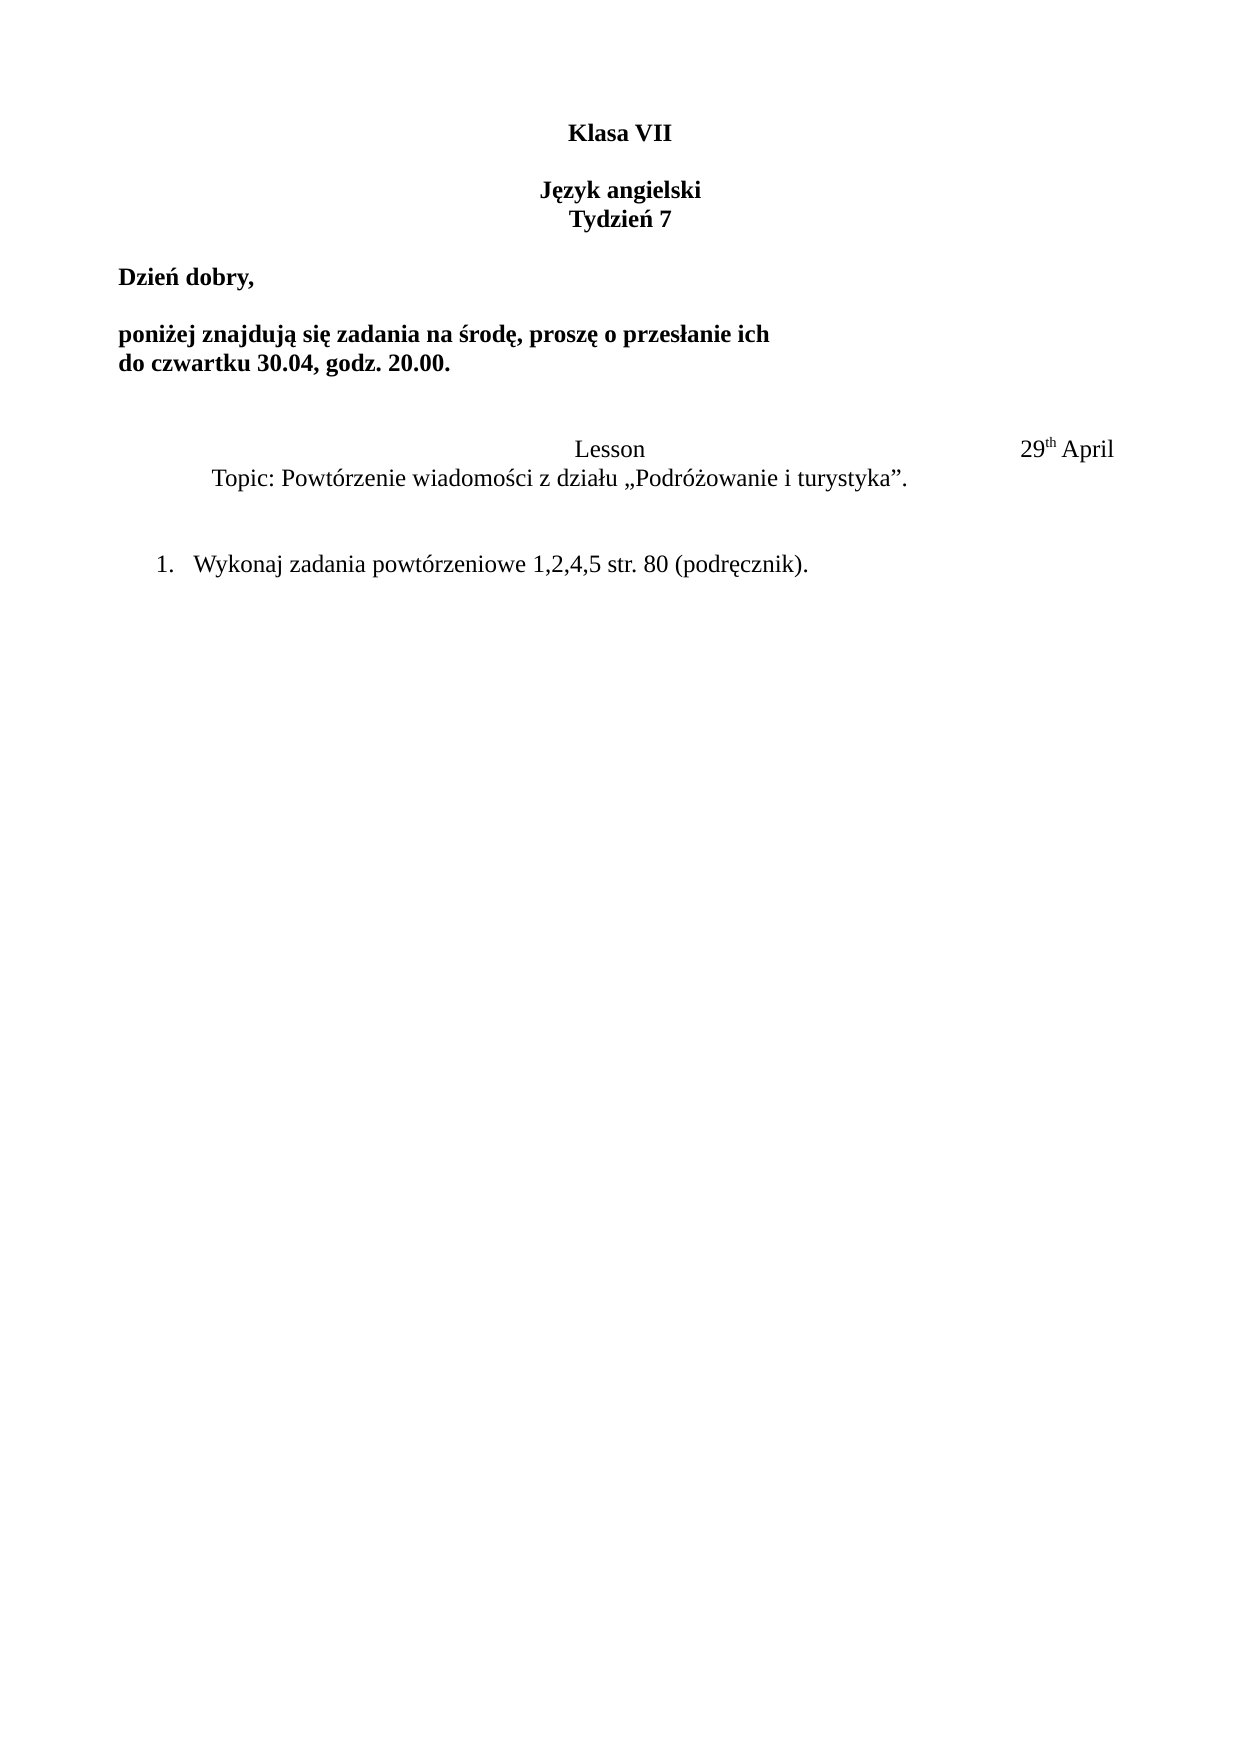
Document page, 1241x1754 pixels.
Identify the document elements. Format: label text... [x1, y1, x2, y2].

text poniżej znajdują się zadania na środę, proszę o przesłanie ich [118, 319, 1122, 348]
text Lesson 29th April [118, 434, 1122, 463]
text Klasa VII [118, 118, 1122, 147]
text Topic: Powtórzenie wiadomości z działu „Podróżowanie i turystyka”. [118, 463, 1122, 492]
text Język angielski [118, 176, 1122, 204]
text Dzień dobry, [118, 262, 1122, 291]
list Wykonaj zadania powtórzeniowe 1,2,4,5 str. 80 (podręcznik). [156, 549, 1122, 578]
text Tydzień 7 [118, 204, 1122, 233]
text do czwartku 30.04, godz. 20.00. [118, 348, 1122, 377]
